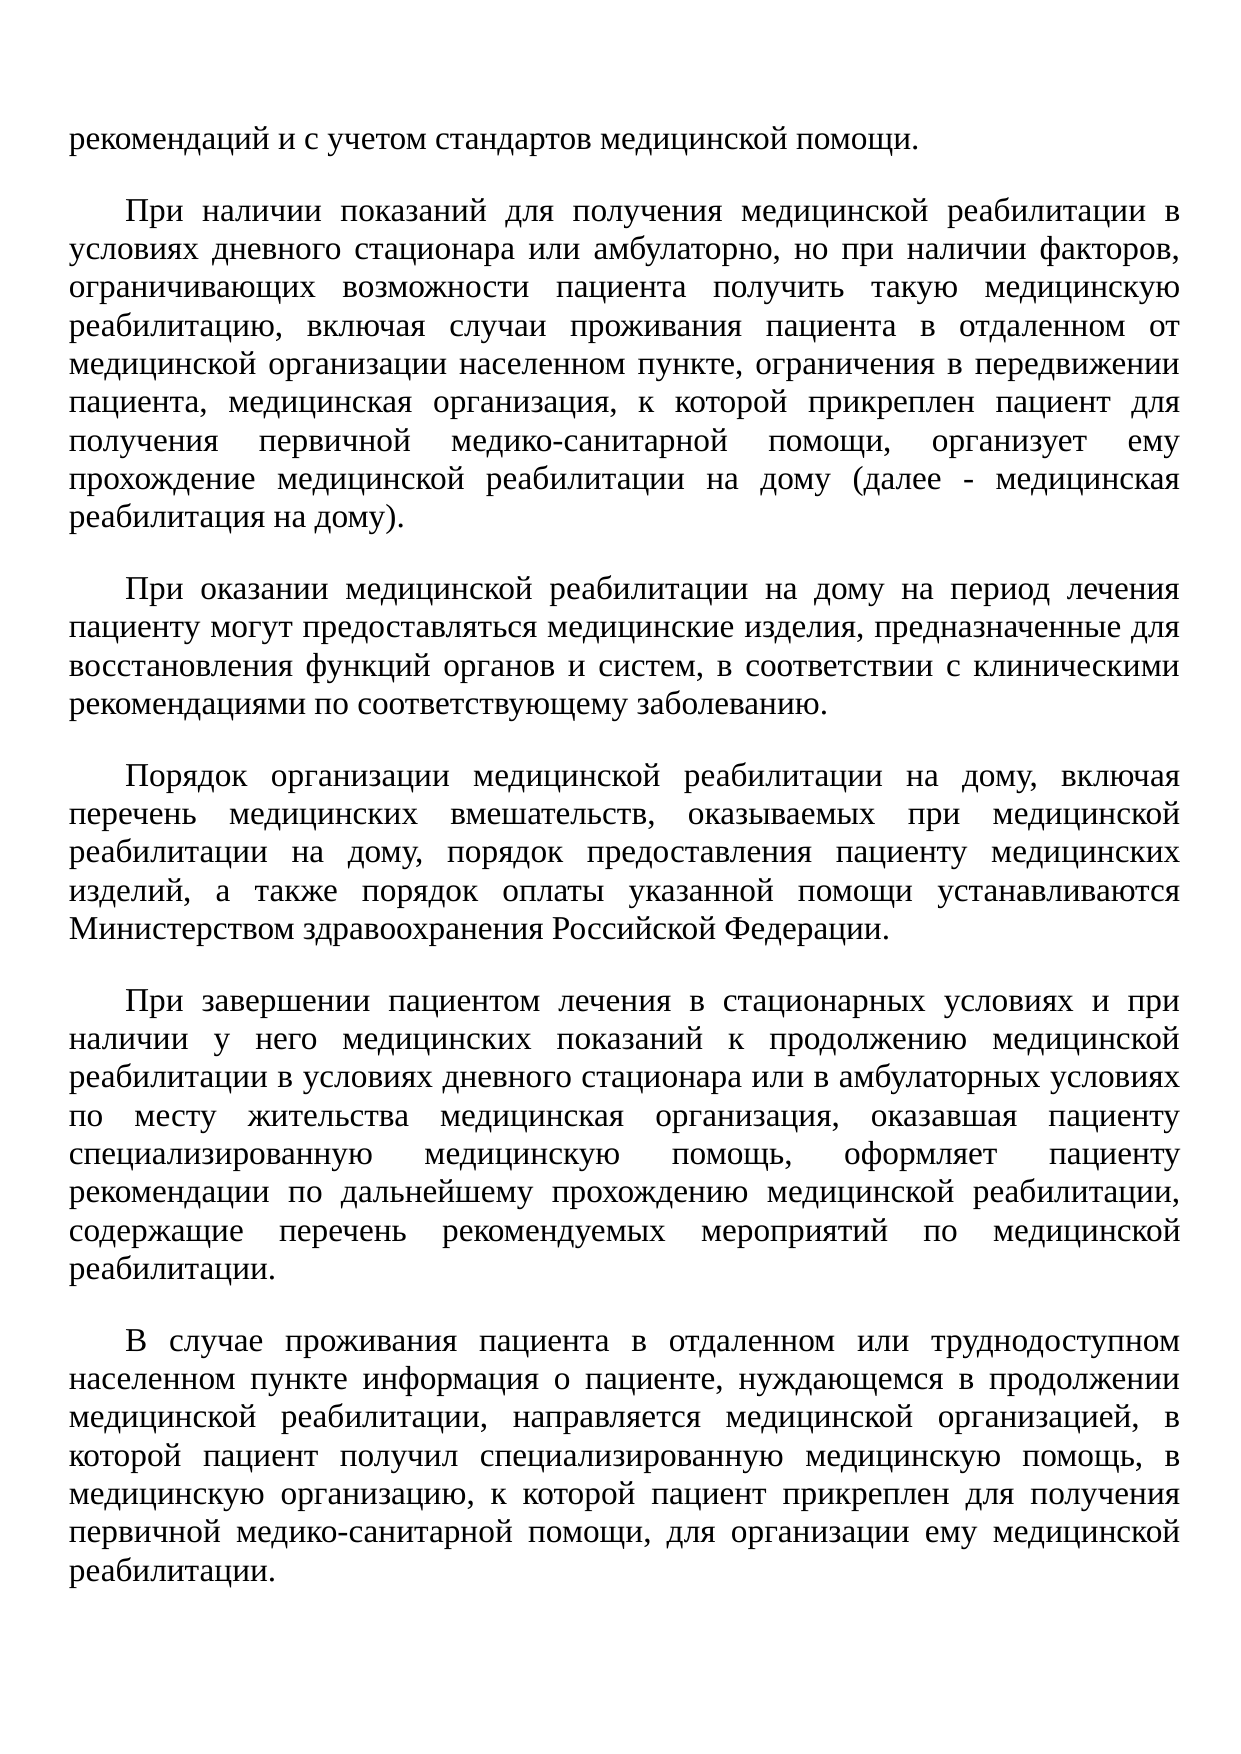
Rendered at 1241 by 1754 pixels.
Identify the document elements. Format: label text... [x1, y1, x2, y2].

text При наличии показаний для получения медицинской реабилитации в условиях дневного стационара или амбулаторно, но при наличии факторов, ограничивающих возможности пациента получить такую медицинскую реабилитацию, включая случаи проживания пациента в отдаленном от медицинской организации населенном пункте, ограничения в передвижении пациента, медицинская организация, к которой прикреплен пациент для получения первичной медико-санитарной помощи, организует ему прохождение медицинской реабилитации на дому (далее - медицинская реабилитация на дому). [69, 190, 1181, 535]
text В случае проживания пациента в отдаленном или труднодоступном населенном пункте информация о пациенте, нуждающемся в продолжении медицинской реабилитации, направляется медицинской организацией, в которой пациент получил специализированную медицинскую помощь, в медицинскую организацию, к которой пациент прикреплен для получения первичной медико-санитарной помощи, для организации ему медицинской реабилитации. [69, 1320, 1181, 1588]
text Порядок организации медицинской реабилитации на дому, включая перечень медицинских вмешательств, оказываемых при медицинской реабилитации на дому, порядок предоставления пациенту медицинских изделий, а также порядок оплаты указанной помощи устанавливаются Министерством здравоохранения Российской Федерации. [69, 755, 1181, 946]
text рекомендаций и с учетом стандартов медицинской помощи. [69, 118, 1181, 156]
text При оказании медицинской реабилитации на дому на период лечения пациенту могут предоставляться медицинские изделия, предназначенные для восстановления функций органов и систем, в соответствии с клиническими рекомендациями по соответствующему заболеванию. [69, 568, 1181, 721]
text При завершении пациентом лечения в стационарных условиях и при наличии у него медицинских показаний к продолжению медицинской реабилитации в условиях дневного стационара или в амбулаторных условиях по месту жительства медицинская организация, оказавшая пациенту специализированную медицинскую помощь, оформляет пациенту рекомендации по дальнейшему прохождению медицинской реабилитации, содержащие перечень рекомендуемых мероприятий по медицинской реабилитации. [69, 980, 1181, 1286]
